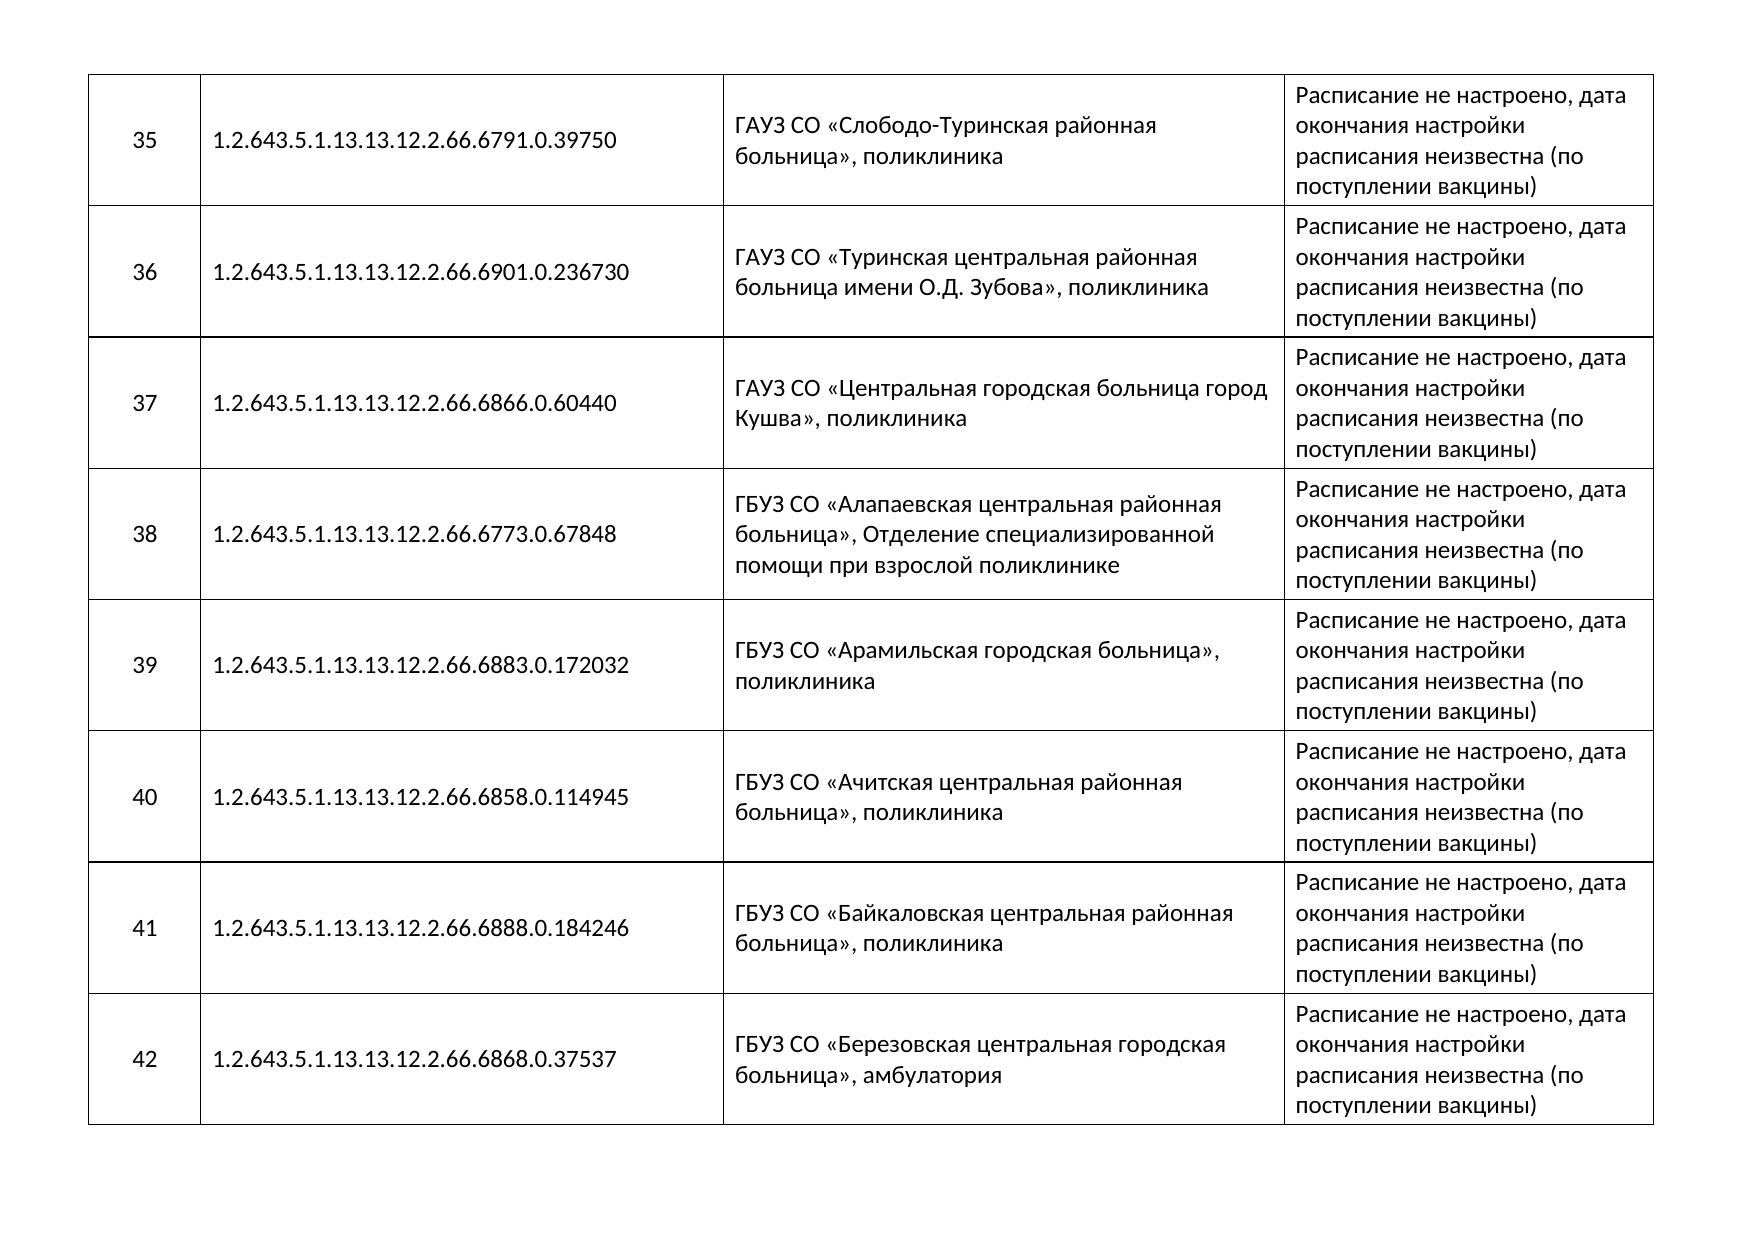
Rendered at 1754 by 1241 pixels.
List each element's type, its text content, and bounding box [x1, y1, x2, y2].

table_cell 1.2.643.5.1.13.13.12.2.66.6773.0.67848 [201, 469, 723, 599]
table_cell 36 [89, 206, 200, 336]
table_cell ГАУЗ СО «Туринская центральная районная больница имени О.Д. Зубова», поликлиника [724, 206, 1284, 336]
table_cell 1.2.643.5.1.13.13.12.2.66.6866.0.60440 [201, 338, 723, 468]
table_cell ГБУЗ СО «Ачитская центральная районная больница», поликлиника [724, 731, 1284, 861]
table_cell ГБУЗ СО «Байкаловская центральная районная больница», поликлиника [724, 863, 1284, 993]
table_cell 1.2.643.5.1.13.13.12.2.66.6888.0.184246 [201, 863, 723, 993]
table_cell ГБУЗ СО «Алапаевская центральная районная больница», Отделение специализированной помощи при взрослой поликлинике [724, 469, 1284, 599]
table_cell 42 [89, 994, 200, 1124]
table_cell Расписание не настроено, дата окончания настройки расписания неизвестна (по поступлении вакцины) [1285, 863, 1653, 993]
table_cell 39 [89, 600, 200, 730]
table_cell 37 [89, 338, 200, 468]
table_cell 1.2.643.5.1.13.13.12.2.66.6791.0.39750 [201, 75, 723, 205]
table_cell 1.2.643.5.1.13.13.12.2.66.6868.0.37537 [201, 994, 723, 1124]
table_cell 41 [89, 863, 200, 993]
table_cell Расписание не настроено, дата окончания настройки расписания неизвестна (по поступлении вакцины) [1285, 469, 1653, 599]
table_cell 38 [89, 469, 200, 599]
table_cell Расписание не настроено, дата окончания настройки расписания неизвестна (по поступлении вакцины) [1285, 731, 1653, 861]
table_cell ГБУЗ СО «Березовская центральная городская больница», амбулатория [724, 994, 1284, 1124]
table_cell 40 [89, 731, 200, 861]
table_cell ГБУЗ СО «Арамильская городская больница», поликлиника [724, 600, 1284, 730]
table_cell Расписание не настроено, дата окончания настройки расписания неизвестна (по поступлении вакцины) [1285, 75, 1653, 205]
table_cell 1.2.643.5.1.13.13.12.2.66.6883.0.172032 [201, 600, 723, 730]
table_cell 1.2.643.5.1.13.13.12.2.66.6901.0.236730 [201, 206, 723, 336]
table_cell 35 [89, 75, 200, 205]
table_cell Расписание не настроено, дата окончания настройки расписания неизвестна (по поступлении вакцины) [1285, 600, 1653, 730]
table_cell ГАУЗ СО «Центральная городская больница город Кушва», поликлиника [724, 338, 1284, 468]
table_cell Расписание не настроено, дата окончания настройки расписания неизвестна (по поступлении вакцины) [1285, 206, 1653, 336]
table_cell ГАУЗ СО «Слободо-Туринская районная больница», поликлиника [724, 75, 1284, 205]
table_cell Расписание не настроено, дата окончания настройки расписания неизвестна (по поступлении вакцины) [1285, 338, 1653, 468]
table_cell 1.2.643.5.1.13.13.12.2.66.6858.0.114945 [201, 731, 723, 861]
table_cell Расписание не настроено, дата окончания настройки расписания неизвестна (по поступлении вакцины) [1285, 994, 1653, 1124]
